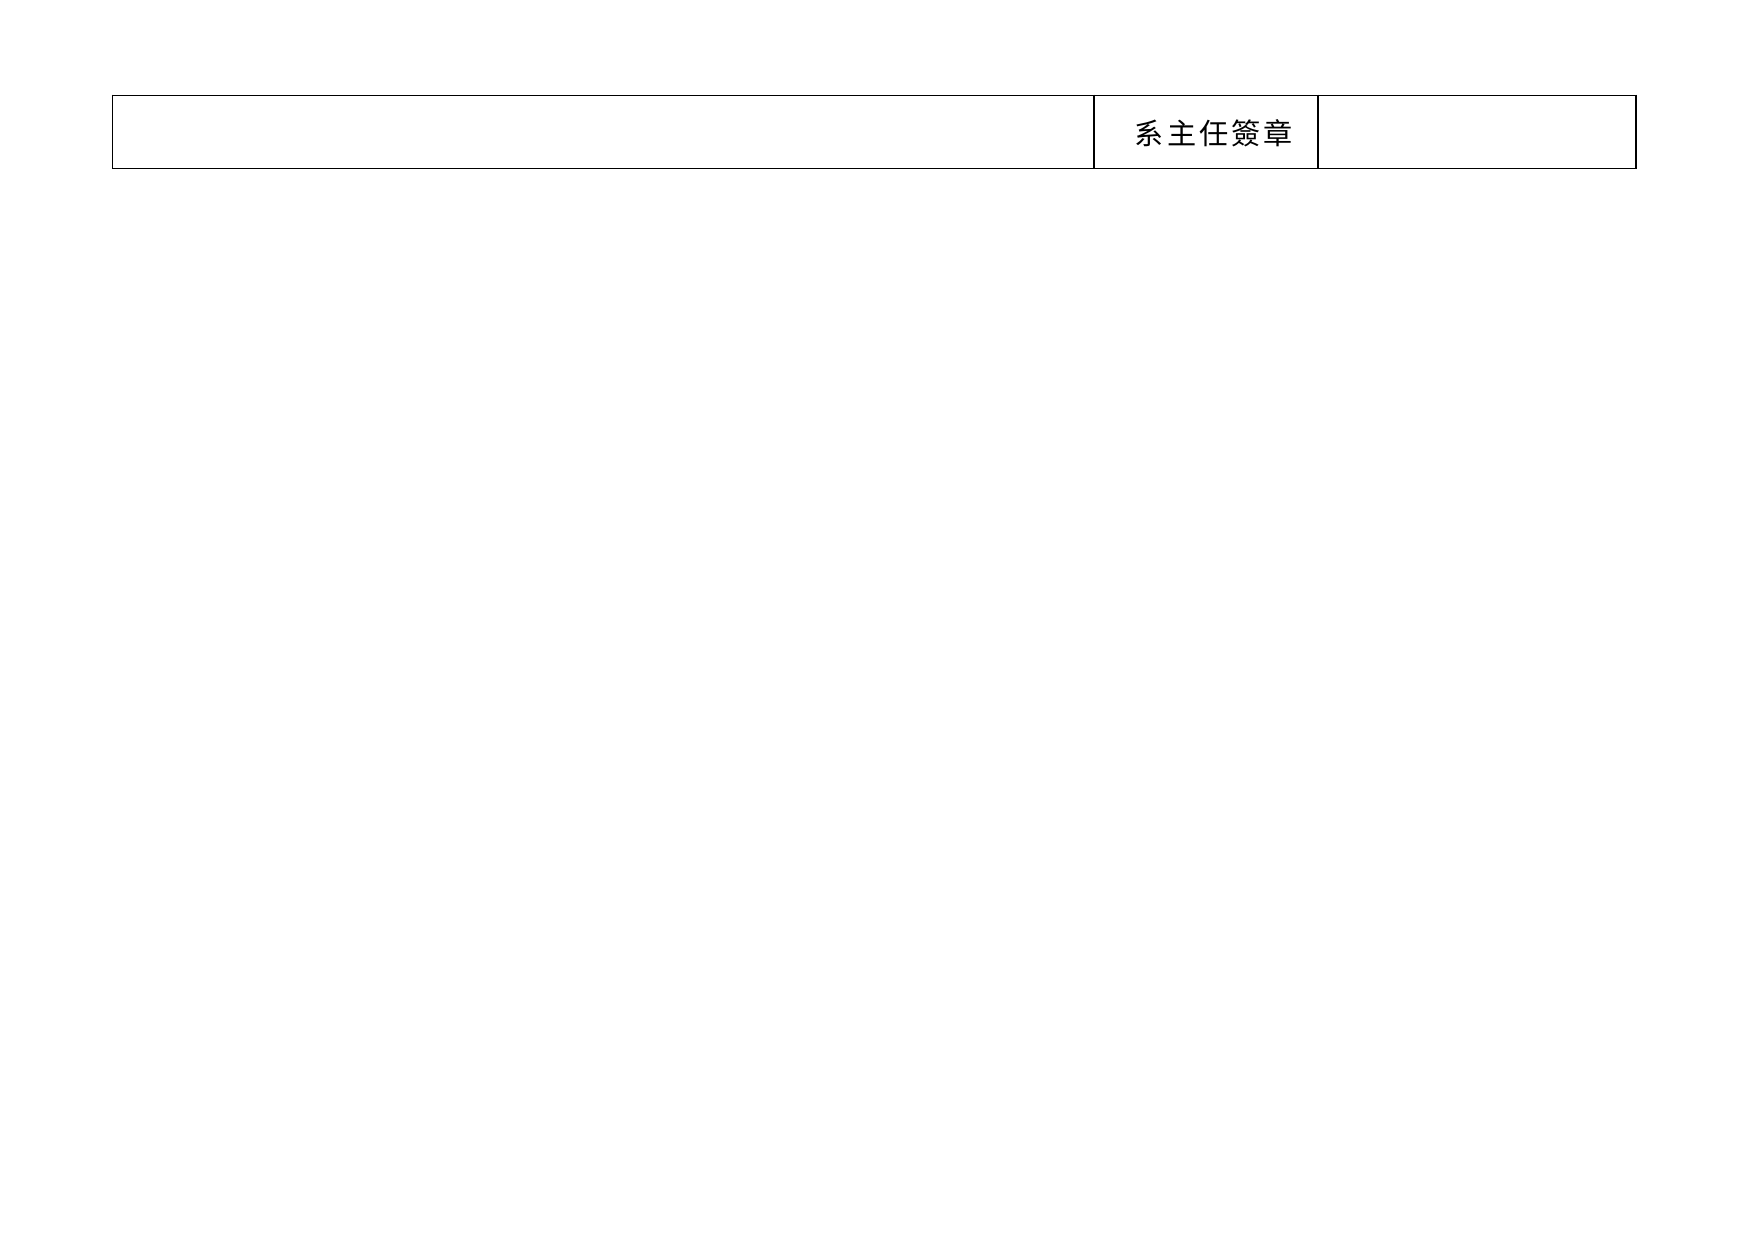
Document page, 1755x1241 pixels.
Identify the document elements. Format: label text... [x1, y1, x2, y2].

table_cell 系主任簽章 [1095, 96, 1317, 167]
table_cell [113, 96, 1093, 167]
table_cell [1319, 96, 1635, 167]
